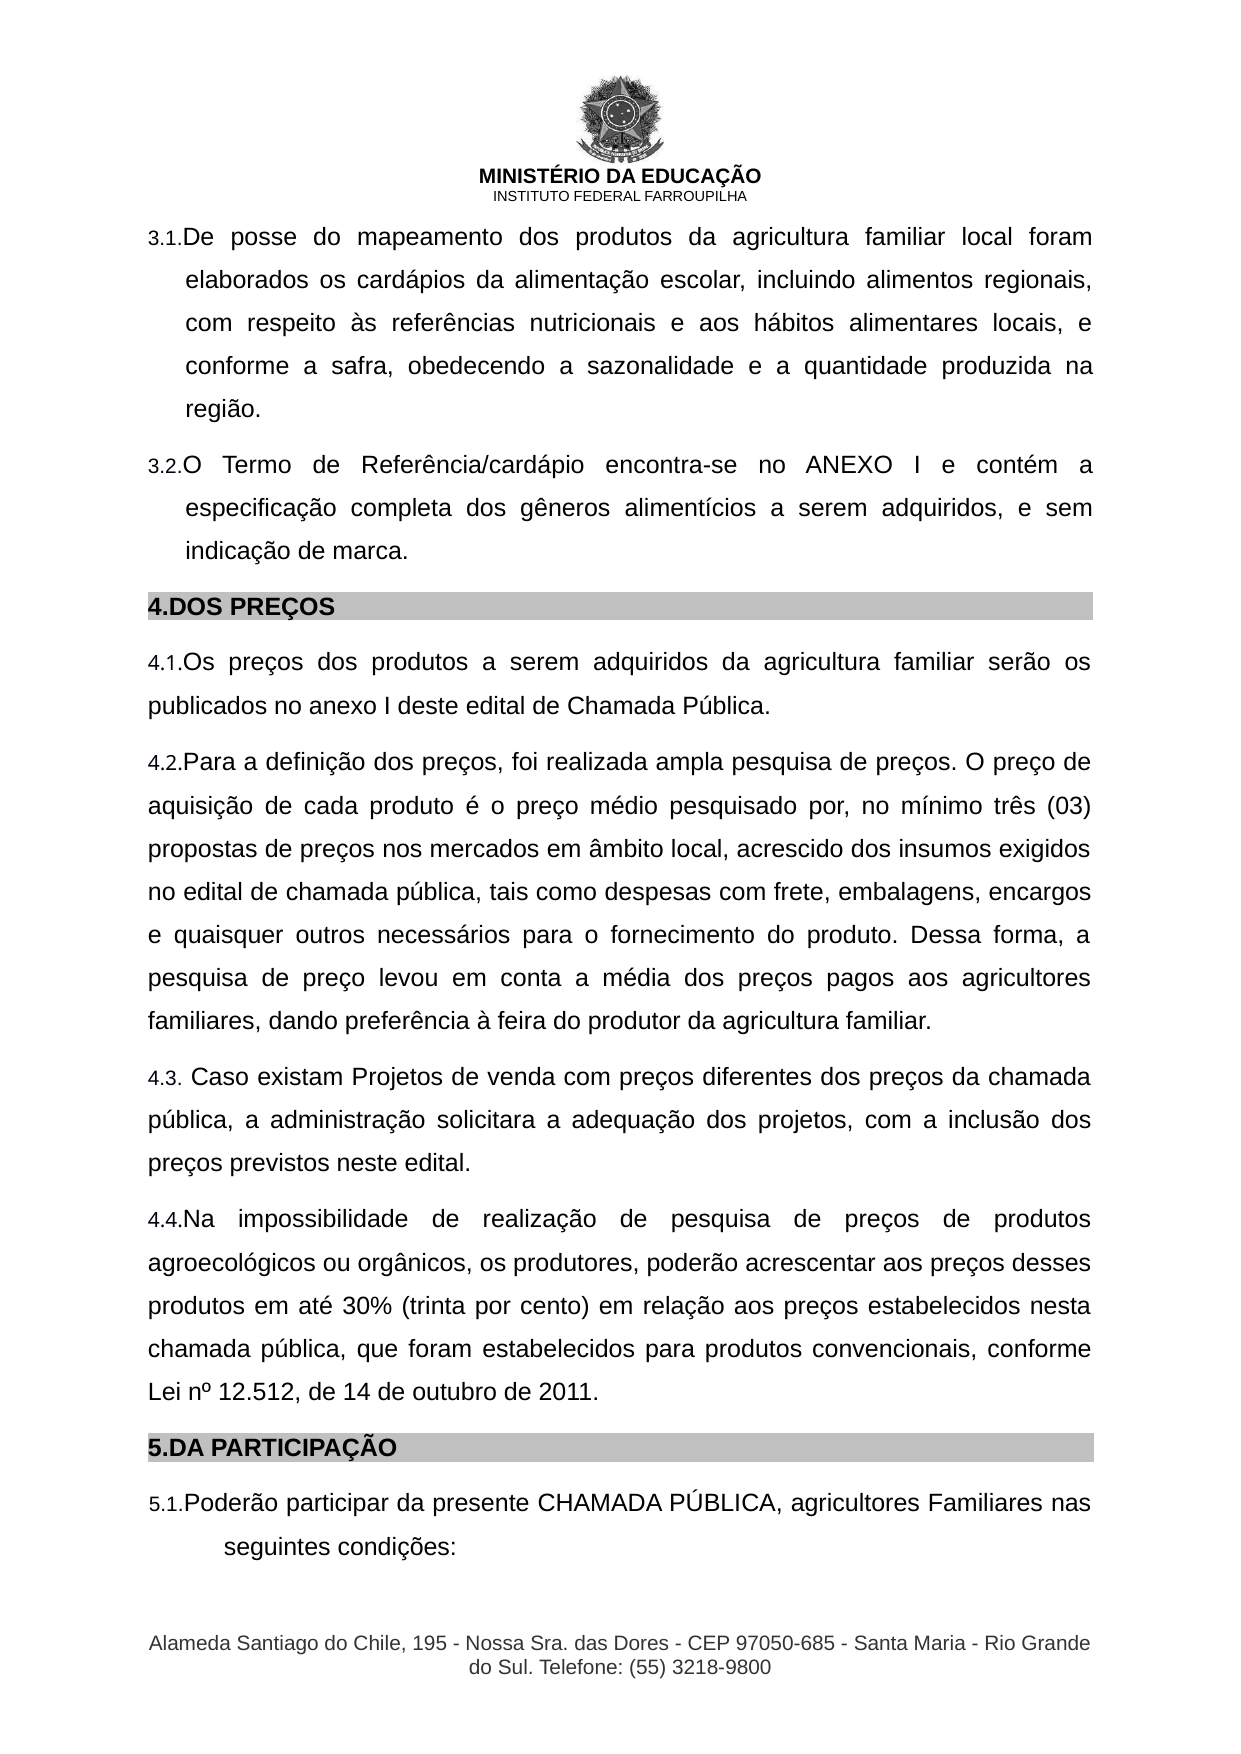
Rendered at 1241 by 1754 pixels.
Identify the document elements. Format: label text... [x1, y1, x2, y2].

list Na impossibilidade de realização de pesquisa de preços de produtos agroecológicos ou orgânicos, os produtores, poderão acrescentar aos preços desses produtos em até 30% (trinta por cento) em relação aos preços estabelecidos nesta chamada pública, que foram estabelecidos para produtos convencionais, conforme Lei nº 12.512, de 14 de outubro de 2011. [148, 1204, 1093, 1406]
list Caso existam Projetos de venda com preços diferentes dos preços da chamada pública, a administração solicitara a adequação dos projetos, com a inclusão dos preços previstos neste edital. [148, 1062, 1093, 1177]
list Poderão participar da presente CHAMADA PÚBLICA, agricultores Familiares nas seguintes condições: [149, 1488, 1093, 1560]
list DOS PREÇOS [148, 592, 1093, 620]
list Para a definição dos preços, foi realizada ampla pesquisa de preços. O preço de aquisição de cada produto é o preço médio pesquisado por, no mínimo três (03) propostas de preços nos mercados em âmbito local, acrescido dos insumos exigidos no edital de chamada pública, tais como despesas com frete, embalagens, encargos e quaisquer outros necessários para o fornecimento do produto. Dessa forma, a pesquisa de preço levou em conta a média dos preços pagos aos agricultores familiares, dando preferência à feira do produtor da agricultura familiar. [148, 747, 1093, 1035]
list De posse do mapeamento dos produtos da agricultura familiar local foram elaborados os cardápios da alimentação escolar, incluindo alimentos regionais, com respeito às referências nutricionais e aos hábitos alimentares locais, e conforme a safra, obedecendo a sazonalidade e a quantidade produzida na região. [148, 222, 1094, 423]
list DA PARTICIPAÇÃO [148, 1433, 1094, 1462]
list O Termo de Referência/cardápio encontra-se no ANEXO I e contém a especificação completa dos gêneros alimentícios a serem adquiridos, e sem indicação de marca. [148, 450, 1094, 565]
list Os preços dos produtos a serem adquiridos da agricultura familiar serão os publicados no anexo I deste edital de Chamada Pública. [148, 647, 1093, 720]
